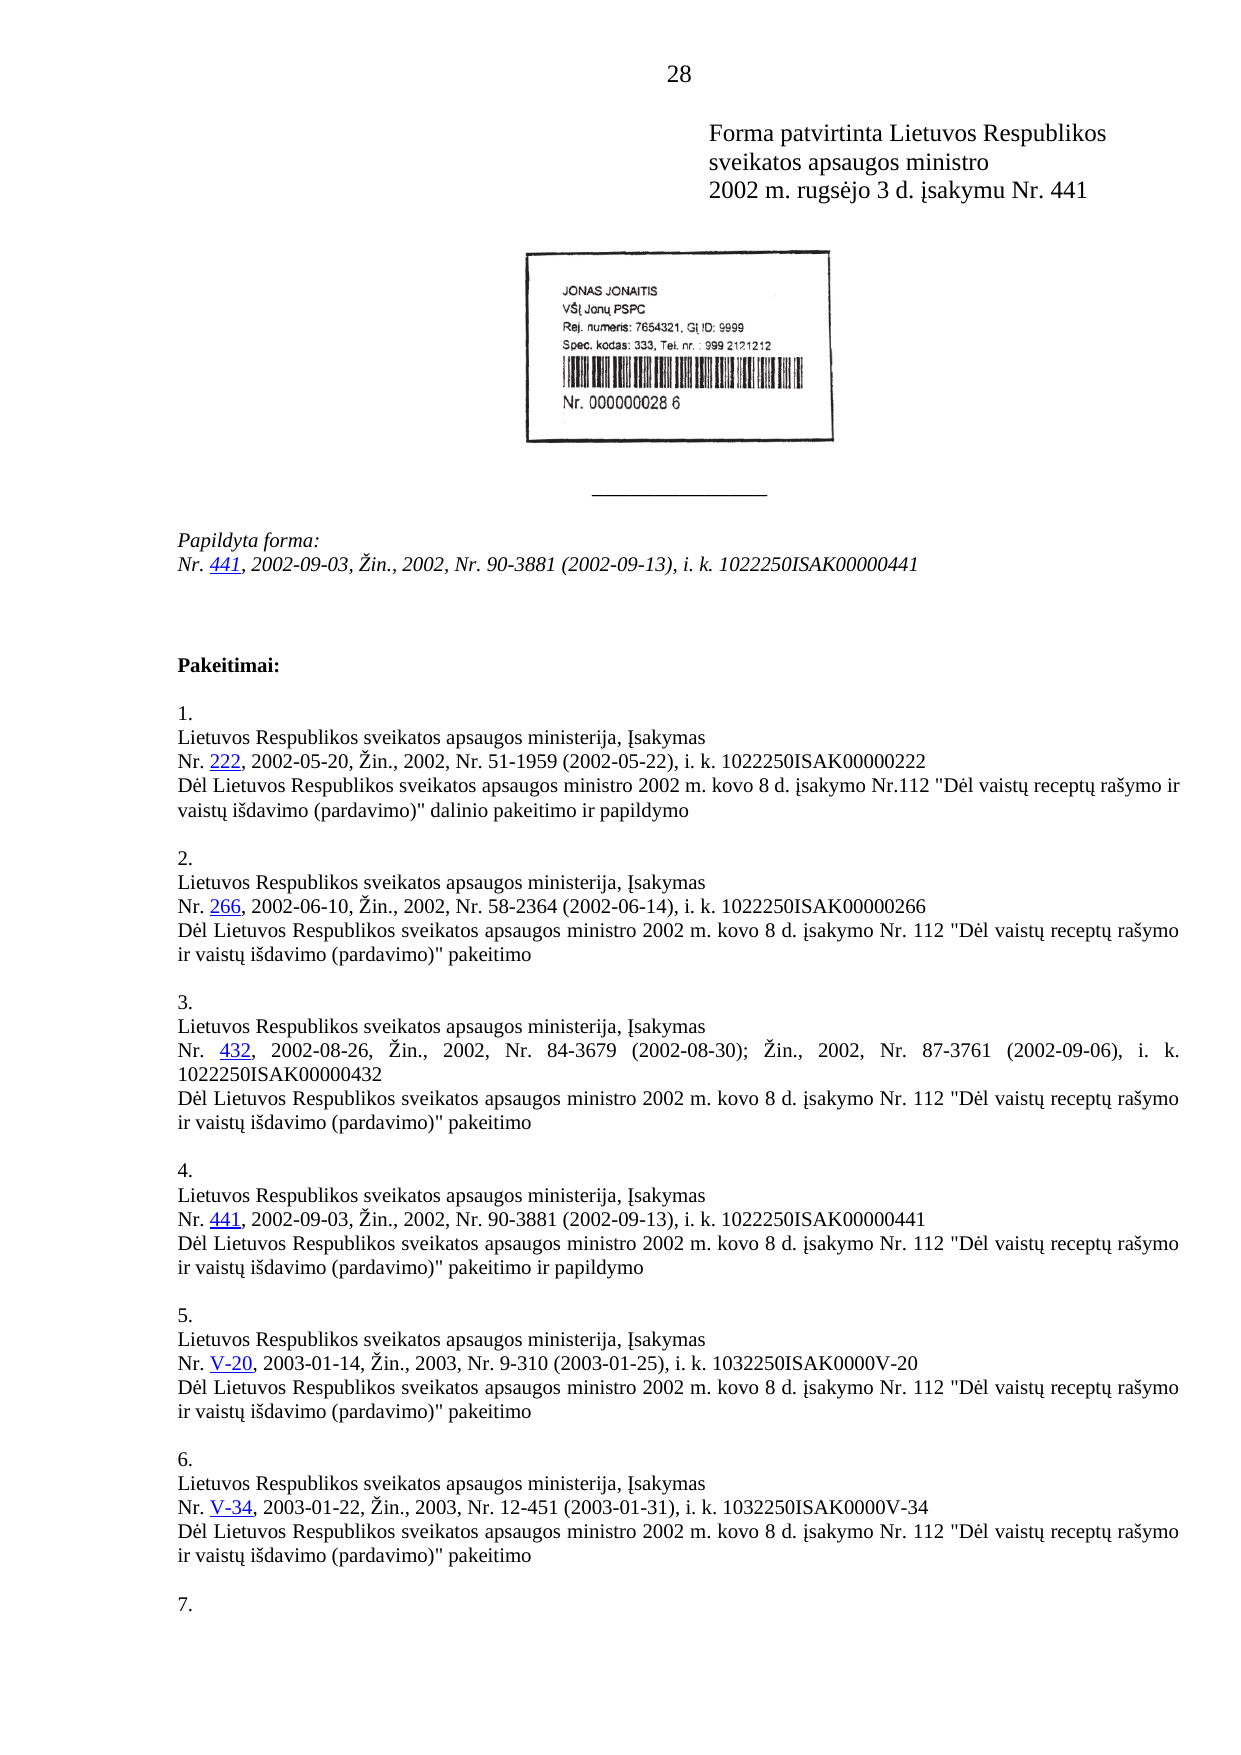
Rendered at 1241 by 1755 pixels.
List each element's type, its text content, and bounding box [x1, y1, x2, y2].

text 6. [177, 1447, 1181, 1471]
text 2. [177, 846, 1181, 870]
text 1. [177, 701, 1181, 725]
text 2002 m. rugsėjo 3 d. įsakymu Nr. 441 [177, 176, 1181, 204]
text Nr. 432, 2002-08-26, Žin., 2002, Nr. 84-3679 (2002-08-30); Žin., 2002, Nr. 87-3761 (2002-09-06), i. k. 1022250ISAK00000432 [177, 1038, 1181, 1086]
text Lietuvos Respublikos sveikatos apsaugos ministerija, Įsakymas [177, 725, 1181, 749]
text Nr. 441, 2002-09-03, Žin., 2002, Nr. 90-3881 (2002-09-13), i. k. 1022250ISAK00000441 [177, 1207, 1181, 1231]
text Lietuvos Respublikos sveikatos apsaugos ministerija, Įsakymas [177, 1014, 1181, 1038]
text Lietuvos Respublikos sveikatos apsaugos ministerija, Įsakymas [177, 1327, 1181, 1351]
text Dėl Lietuvos Respublikos sveikatos apsaugos ministro 2002 m. kovo 8 d. įsakymo Nr.112 "Dėl vaistų receptų rašymo ir vaistų išdavimo (pardavimo)" dalinio pakeitimo ir papildymo [177, 773, 1181, 822]
text ______________ [177, 471, 1181, 499]
text Dėl Lietuvos Respublikos sveikatos apsaugos ministro 2002 m. kovo 8 d. įsakymo Nr. 112 "Dėl vaistų receptų rašymo ir vaistų išdavimo (pardavimo)" pakeitimo [177, 1086, 1181, 1134]
text Dėl Lietuvos Respublikos sveikatos apsaugos ministro 2002 m. kovo 8 d. įsakymo Nr. 112 "Dėl vaistų receptų rašymo ir vaistų išdavimo (pardavimo)" pakeitimo [177, 1375, 1181, 1423]
text Lietuvos Respublikos sveikatos apsaugos ministerija, Įsakymas [177, 870, 1181, 894]
text Lietuvos Respublikos sveikatos apsaugos ministerija, Įsakymas [177, 1182, 1181, 1207]
text Nr. 222, 2002-05-20, Žin., 2002, Nr. 51-1959 (2002-05-22), i. k. 1022250ISAK00000222 [177, 749, 1181, 773]
text Lietuvos Respublikos sveikatos apsaugos ministerija, Įsakymas [177, 1471, 1181, 1495]
text Forma patvirtinta Lietuvos Respublikos [709, 118, 1181, 147]
text Pakeitimai: [177, 653, 1181, 677]
text 3. [177, 990, 1181, 1014]
text Nr. V-34, 2003-01-22, Žin., 2003, Nr. 12-451 (2003-01-31), i. k. 1032250ISAK0000V-34 [177, 1495, 1181, 1519]
text Dėl Lietuvos Respublikos sveikatos apsaugos ministro 2002 m. kovo 8 d. įsakymo Nr. 112 "Dėl vaistų receptų rašymo ir vaistų išdavimo (pardavimo)" pakeitimo [177, 1519, 1181, 1567]
text 4. [177, 1158, 1181, 1182]
text 7. [177, 1592, 1181, 1616]
text Nr. 266, 2002-06-10, Žin., 2002, Nr. 58-2364 (2002-06-14), i. k. 1022250ISAK00000266 [177, 894, 1181, 918]
text Dėl Lietuvos Respublikos sveikatos apsaugos ministro 2002 m. kovo 8 d. įsakymo Nr. 112 "Dėl vaistų receptų rašymo ir vaistų išdavimo (pardavimo)" pakeitimo [177, 918, 1181, 966]
text Nr. V-20, 2003-01-14, Žin., 2003, Nr. 9-310 (2003-01-25), i. k. 1032250ISAK0000V-20 [177, 1351, 1181, 1375]
text Dėl Lietuvos Respublikos sveikatos apsaugos ministro 2002 m. kovo 8 d. įsakymo Nr. 112 "Dėl vaistų receptų rašymo ir vaistų išdavimo (pardavimo)" pakeitimo ir papildymo [177, 1231, 1181, 1279]
text Papildyta forma: [177, 528, 1181, 552]
text 5. [177, 1303, 1181, 1327]
text Nr. 441, 2002-09-03, Žin., 2002, Nr. 90-3881 (2002-09-13), i. k. 1022250ISAK00000441 [177, 552, 1181, 576]
text sveikatos apsaugos ministro [177, 147, 1181, 176]
